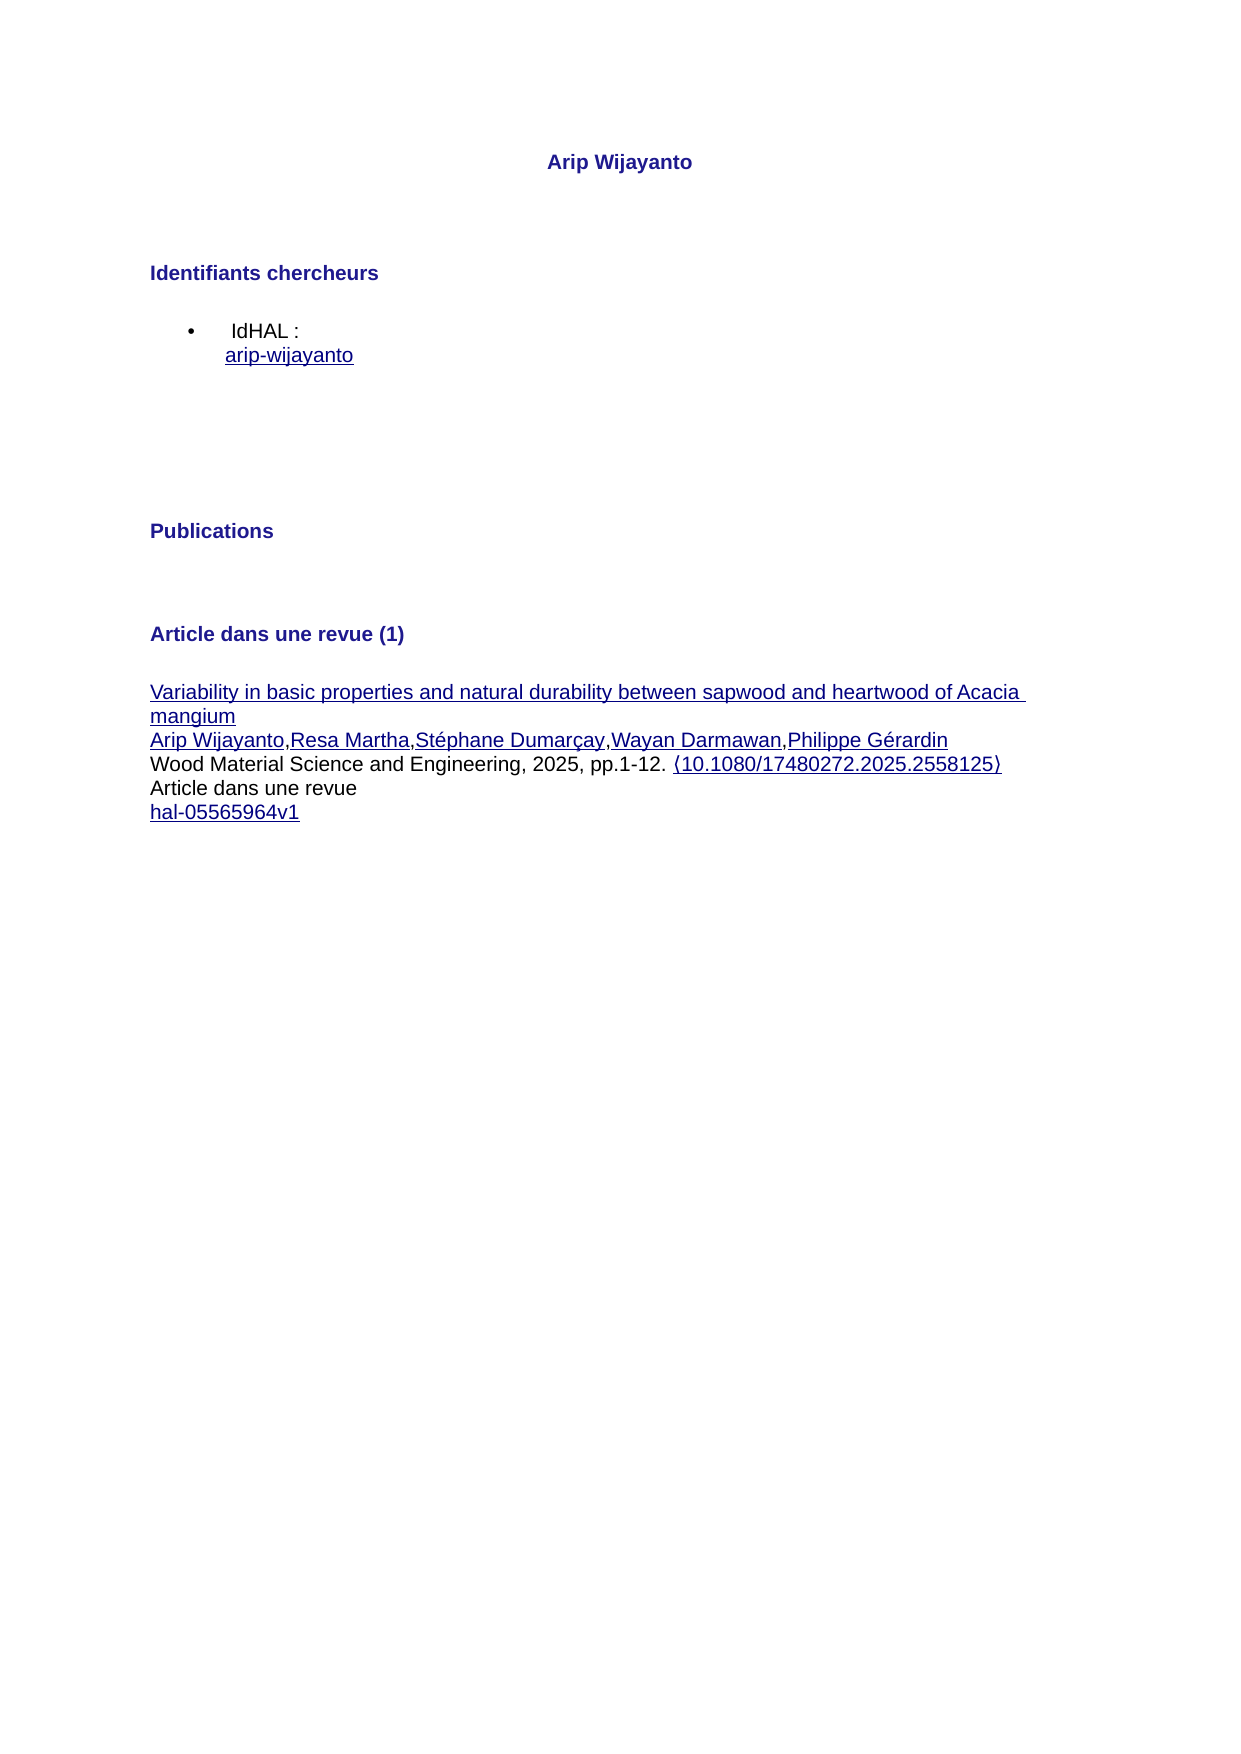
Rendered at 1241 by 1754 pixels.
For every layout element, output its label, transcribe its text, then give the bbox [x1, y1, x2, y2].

subtitle Article dans une revue (1) [150, 622, 1090, 646]
list IdHAL : [187, 319, 1090, 343]
table_header Variability in basic properties and natural durability between sapwood and heartwood of Acacia mangium Arip Wijayanto,Resa Martha,Stéphane Dumarçay,Wayan Darmawan,Philippe Gérardin Wood Material Science and Engineering, 2025, pp.1-12. ⟨10.1080/17480272.2025.2558125⟩ Article dans une revue hal-05565964v1 [150, 680, 1090, 824]
subtitle Identifiants chercheurs [150, 260, 1090, 284]
subtitle Arip Wijayanto [150, 150, 1090, 174]
subtitle Publications [150, 519, 1090, 543]
list arip-wijayanto [187, 343, 1090, 367]
